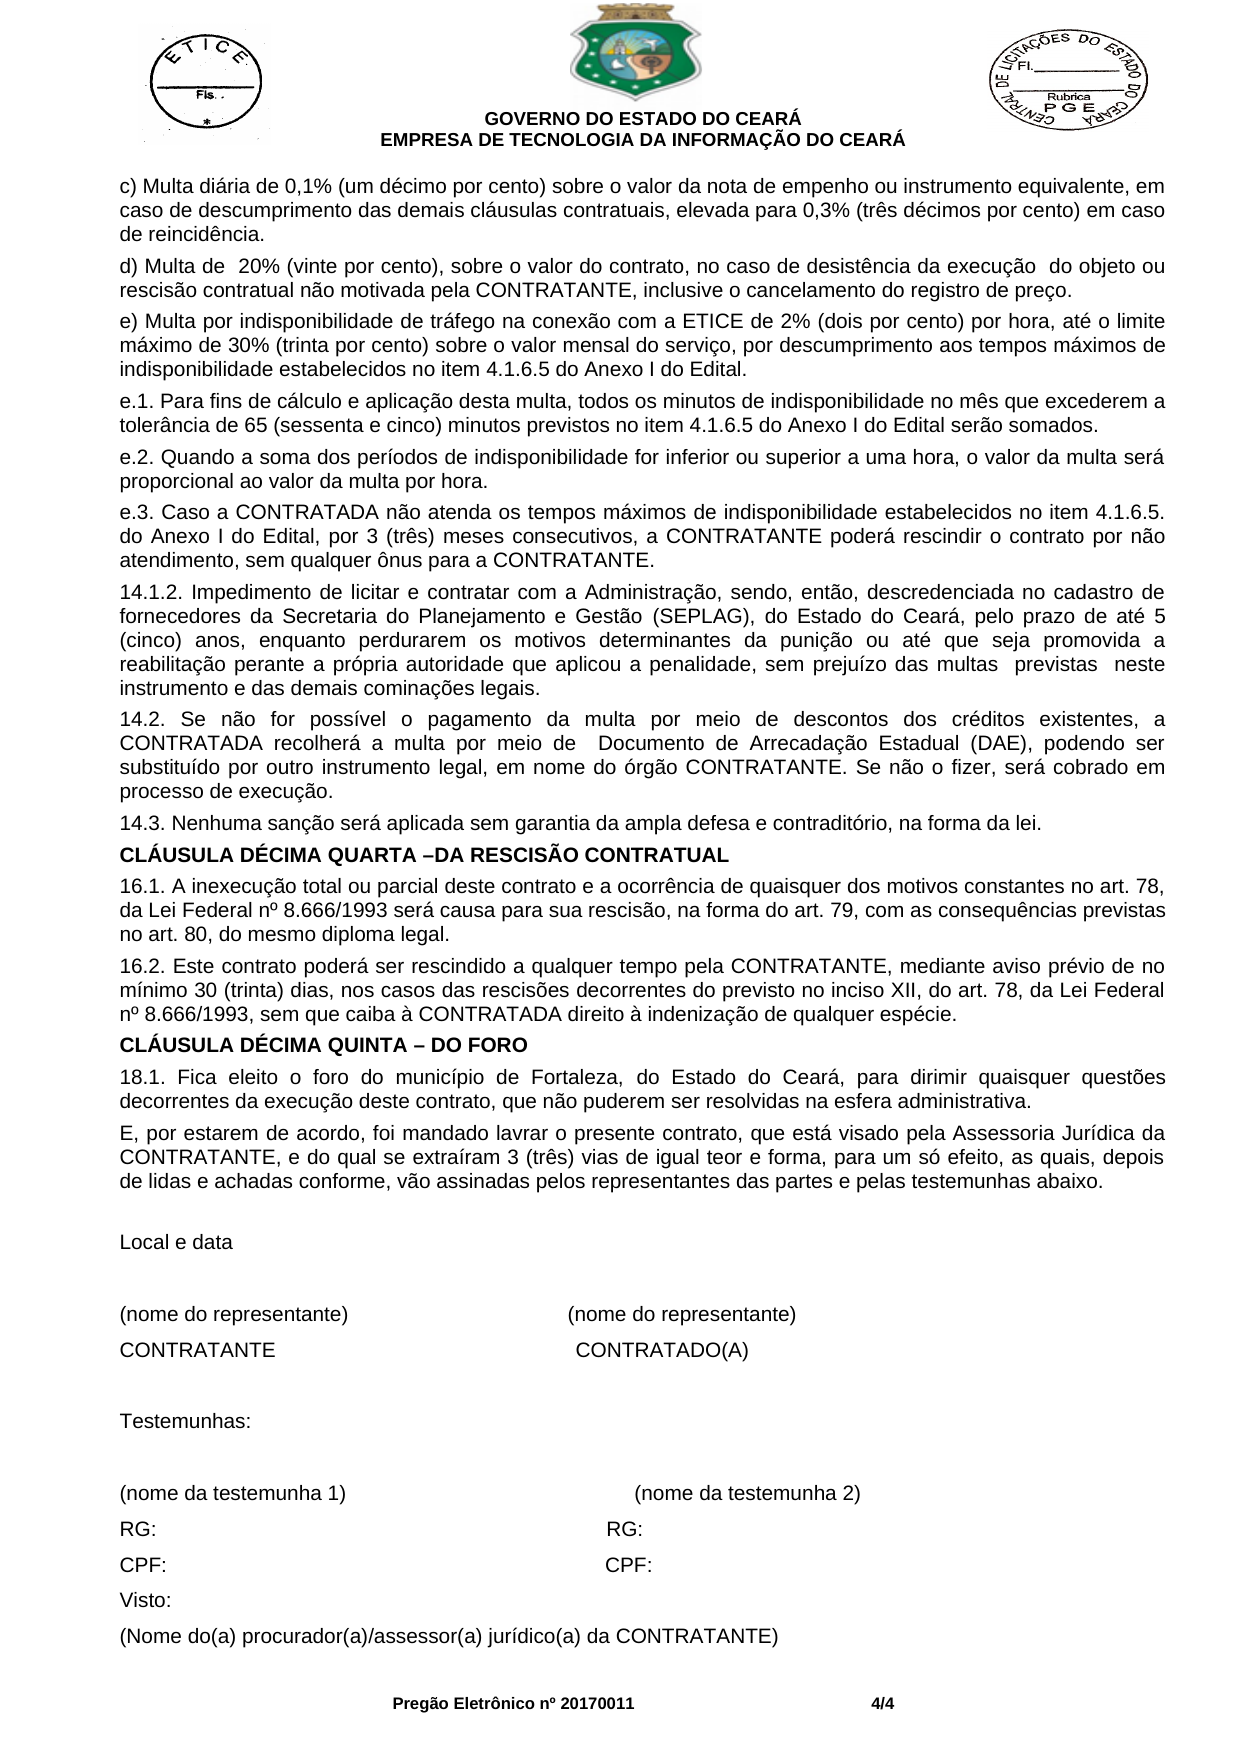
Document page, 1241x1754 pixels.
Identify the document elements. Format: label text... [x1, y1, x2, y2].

text 18.1. Fica eleito o foro do município de Fortaleza, do Estado do Ceará, para dirimir quaisquer questões decorrentes da execução deste contrato, que não puderem ser resolvidas na esfera administrativa. [119, 1065, 1167, 1113]
text 14.2. Se não for possível o pagamento da multa por meio de descontos dos créditos existentes, a CONTRATADA recolherá a multa por meio de Documento de Arrecadação Estadual (DAE), podendo ser substituído por outro instrumento legal, em nome do órgão CONTRATANTE. Se não o fizer, será cobrado em processo de execução. [119, 707, 1167, 803]
text 16.2. Este contrato poderá ser rescindido a qualquer tempo pela CONTRATANTE, mediante aviso prévio de no mínimo 30 (trinta) dias, nos casos das rescisões decorrentes do previsto no inciso XII, do art. 78, da Lei Federal nº 8.666/1993, sem que caiba à CONTRATADA direito à indenização de qualquer espécie. [119, 954, 1167, 1026]
text (nome do representante) (nome do representante) [119, 1302, 1167, 1326]
text e.3. Caso a CONTRATADA não atenda os tempos máximos de indisponibilidade estabelecidos no item 4.1.6.5. do Anexo I do Edital, por 3 (três) meses consecutivos, a CONTRATANTE poderá rescindir o contrato por não atendimento, sem qualquer ônus para a CONTRATANTE. [119, 500, 1167, 572]
text 14.3. Nenhuma sanção será aplicada sem garantia da ampla defesa e contraditório, na forma da lei. [119, 811, 1167, 835]
text CPF: CPF: [119, 1552, 1167, 1576]
text RG: RG: [119, 1517, 1167, 1541]
picture [987, 29, 1149, 132]
text E, por estarem de acordo, foi mandado lavrar o presente contrato, que está visado pela Assessoria Jurídica da CONTRATANTE, e do qual se extraíram 3 (três) vias de igual teor e forma, para um só efeito, as quais, depois de lidas e achadas conforme, vão assinadas pelos representantes das partes e pelas testemunhas abaixo. [119, 1121, 1167, 1192]
text Local e data [119, 1230, 1167, 1254]
text (nome da testemunha 1) (nome da testemunha 2) [119, 1481, 1167, 1505]
text e) Multa por indisponibilidade de tráfego na conexão com a ETICE de 2% (dois por cento) por hora, até o limite máximo de 30% (trinta por cento) sobre o valor mensal do serviço, por descumprimento aos tempos máximos de indisponibilidade estabelecidos no item 4.1.6.5 do Anexo I do Edital. [119, 309, 1167, 381]
text 16.1. A inexecução total ou parcial deste contrato e a ocorrência de quaisquer dos motivos constantes no art. 78, da Lei Federal nº 8.666/1993 será causa para sua rescisão, na forma do art. 79, com as consequências previstas no art. 80, do mesmo diploma legal. [119, 874, 1167, 946]
text CLÁUSULA DÉCIMA QUINTA – DO FORO [119, 1033, 1167, 1057]
text (Nome do(a) procurador(a)/assessor(a) jurídico(a) da CONTRATANTE) [119, 1624, 1167, 1648]
text c) Multa diária de 0,1% (um décimo por cento) sobre o valor da nota de empenho ou instrumento equivalente, em caso de descumprimento das demais cláusulas contratuais, elevada para 0,3% (três décimos por cento) em caso de reincidência. [119, 174, 1167, 246]
text 14.1.2. Impedimento de licitar e contratar com a Administração, sendo, então, descredenciada no cadastro de fornecedores da Secretaria do Planejamento e Gestão (SEPLAG), do Estado do Ceará, pelo prazo de até 5 (cinco) anos, enquanto perdurarem os motivos determinantes da punição ou até que seja promovida a reabilitação perante a própria autoridade que aplicou a penalidade, sem prejuízo das multas previstas neste instrumento e das demais cominações legais. [119, 580, 1167, 699]
text d) Multa de 20% (vinte por cento), sobre o valor do contrato, no caso de desistência da execução do objeto ou rescisão contratual não motivada pela CONTRATANTE, inclusive o cancelamento do registro de preço. [119, 254, 1167, 302]
text Testemunhas: [119, 1409, 1167, 1433]
text e.1. Para fins de cálculo e aplicação desta multa, todos os minutos de indisponibilidade no mês que excederem a tolerância de 65 (sessenta e cinco) minutos previstos no item 4.1.6.5 do Anexo I do Edital serão somados. [119, 389, 1167, 437]
text CLÁUSULA DÉCIMA QUARTA –DA RESCISÃO CONTRATUAL [119, 842, 1167, 866]
text Visto: [119, 1588, 1167, 1612]
text CONTRATANTE CONTRATADO(A) [119, 1337, 1167, 1361]
text e.2. Quando a soma dos períodos de indisponibilidade for inferior ou superior a uma hora, o valor da multa será proporcional ao valor da multa por hora. [119, 444, 1167, 492]
